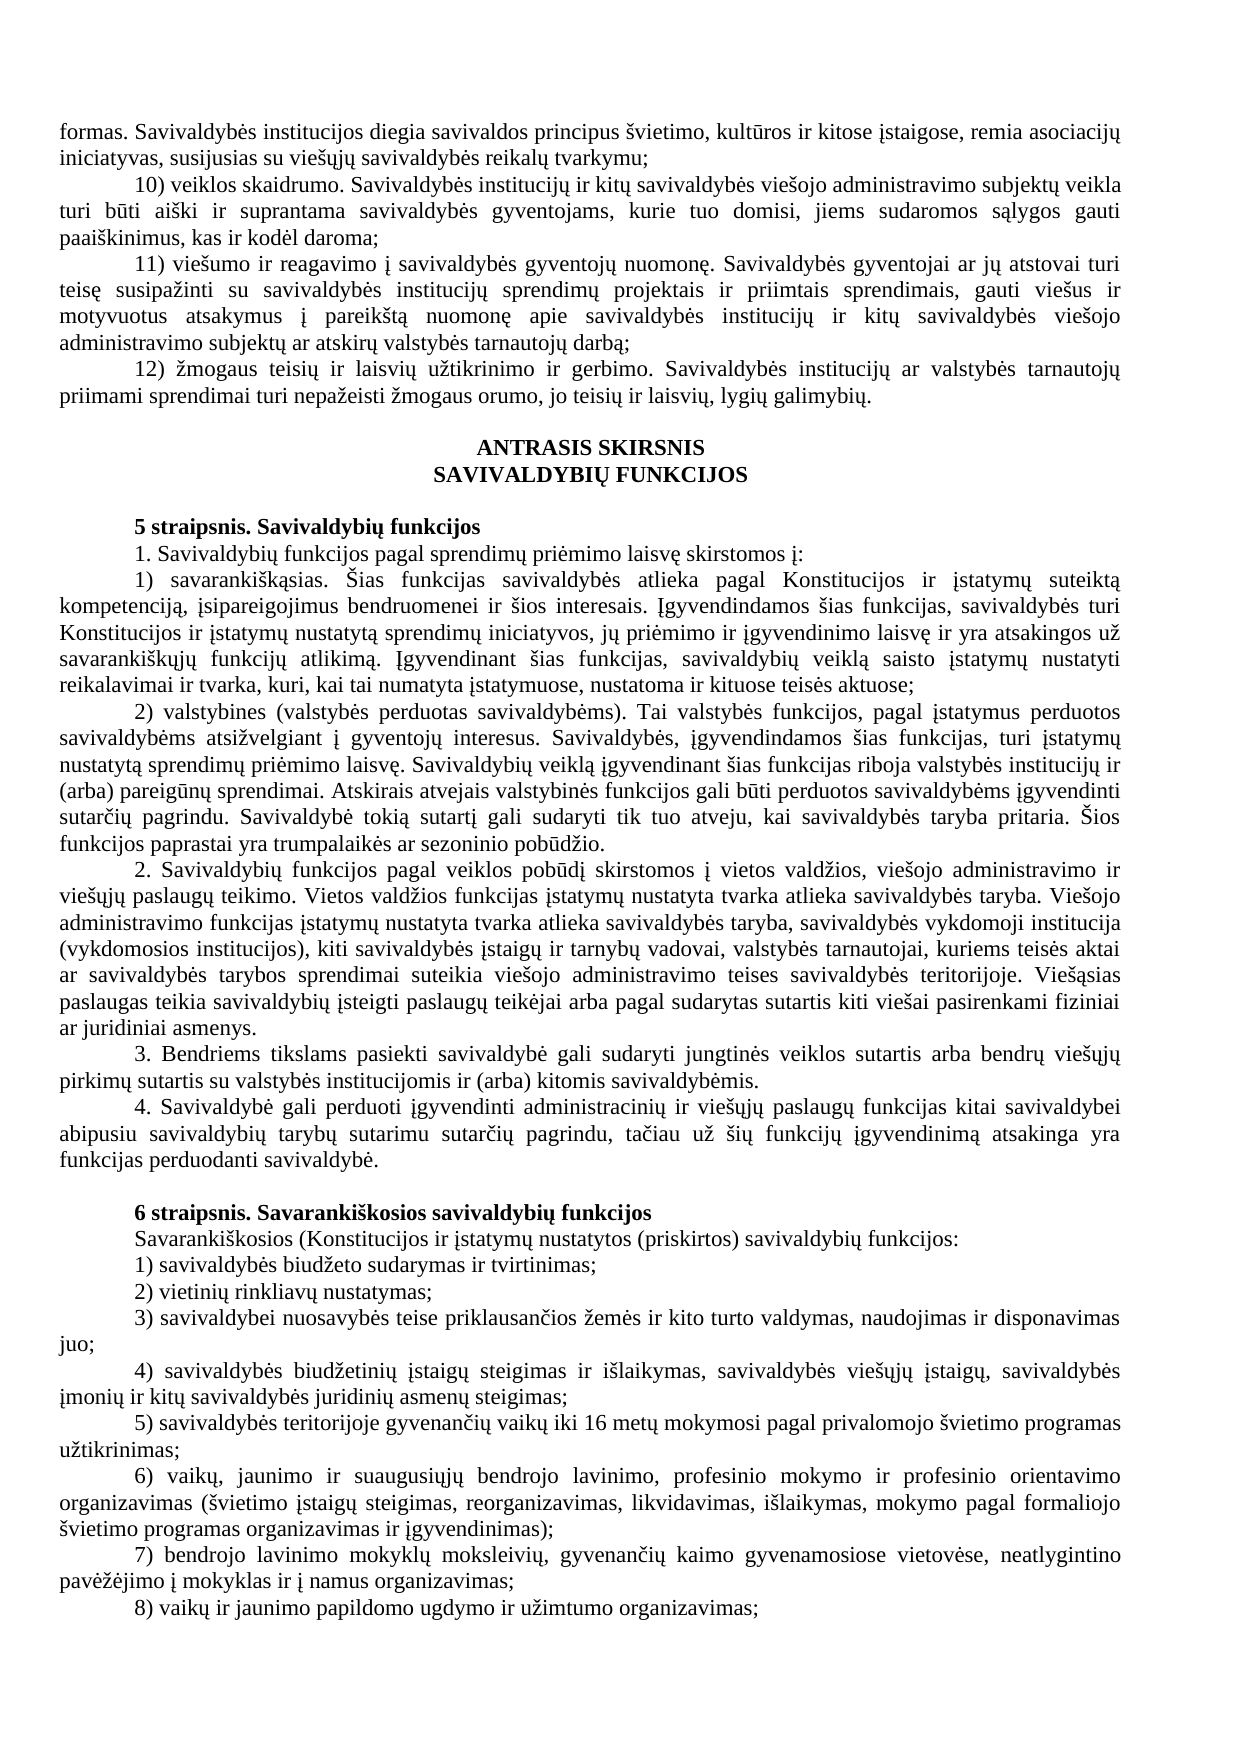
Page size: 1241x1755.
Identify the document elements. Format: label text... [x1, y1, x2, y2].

text 6) vaikų, jaunimo ir suaugusiųjų bendrojo lavinimo, profesinio mokymo ir profesinio orientavimo organizavimas (švietimo įstaigų steigimas, reorganizavimas, likvidavimas, išlaikymas, mokymo pagal formaliojo švietimo programas organizavimas ir įgyvendinimas); [59, 1462, 1122, 1541]
text 5) savivaldybės teritorijoje gyvenančių vaikų iki 16 metų mokymosi pagal privalomojo švietimo programas užtikrinimas; [59, 1409, 1122, 1462]
text 2) valstybines (valstybės perduotas savivaldybėms). Tai valstybės funkcijos, pagal įstatymus perduotos savivaldybėms atsižvelgiant į gyventojų interesus. Savivaldybės, įgyvendindamos šias funkcijas, turi įstatymų nustatytą sprendimų priėmimo laisvę. Savivaldybių veiklą įgyvendinant šias funkcijas riboja valstybės institucijų ir (arba) pareigūnų sprendimai. Atskirais atvejais valstybinės funkcijos gali būti perduotos savivaldybėms įgyvendinti sutarčių pagrindu. Savivaldybė tokią sutartį gali sudaryti tik tuo atveju, kai savivaldybės taryba pritaria. Šios funkcijos paprastai yra trumpalaikės ar sezoninio pobūdžio. [59, 698, 1122, 856]
text 8) vaikų ir jaunimo papildomo ugdymo ir užimtumo organizavimas; [59, 1594, 1122, 1620]
text 12) žmogaus teisių ir laisvių užtikrinimo ir gerbimo. Savivaldybės institucijų ar valstybės tarnautojų priimami sprendimai turi nepažeisti žmogaus orumo, jo teisių ir laisvių, lygių galimybių. [59, 355, 1122, 408]
text Savarankiškosios (Konstitucijos ir įstatymų nustatytos (priskirtos) savivaldybių funkcijos: [59, 1225, 1122, 1251]
text 1) savivaldybės biudžeto sudarymas ir tvirtinimas; [59, 1251, 1122, 1278]
text 1. Savivaldybių funkcijos pagal sprendimų priėmimo laisvę skirstomos į: [59, 540, 1122, 566]
text ANTRASIS SKIRSNIS [59, 434, 1122, 461]
text 7) bendrojo lavinimo mokyklų moksleivių, gyvenančių kaimo gyvenamosiose vietovėse, neatlygintino pavėžėjimo į mokyklas ir į namus organizavimas; [59, 1541, 1122, 1594]
text 10) veiklos skaidrumo. Savivaldybės institucijų ir kitų savivaldybės viešojo administravimo subjektų veikla turi būti aiški ir suprantama savivaldybės gyventojams, kurie tuo domisi, jiems sudaromos sąlygos gauti paaiškinimus, kas ir kodėl daroma; [59, 171, 1122, 250]
text 4. Savivaldybė gali perduoti įgyvendinti administracinių ir viešųjų paslaugų funkcijas kitai savivaldybei abipusiu savivaldybių tarybų sutarimu sutarčių pagrindu, tačiau už šių funkcijų įgyvendinimą atsakinga yra funkcijas perduodanti savivaldybė. [59, 1093, 1122, 1172]
text 2) vietinių rinkliavų nustatymas; [59, 1278, 1122, 1304]
text 3. Bendriems tikslams pasiekti savivaldybė gali sudaryti jungtinės veiklos sutartis arba bendrų viešųjų pirkimų sutartis su valstybės institucijomis ir (arba) kitomis savivaldybėmis. [59, 1041, 1122, 1093]
text 4) savivaldybės biudžetinių įstaigų steigimas ir išlaikymas, savivaldybės viešųjų įstaigų, savivaldybės įmonių ir kitų savivaldybės juridinių asmenų steigimas; [59, 1357, 1122, 1409]
text 6 straipsnis. Savarankiškosios savivaldybių funkcijos [59, 1199, 1122, 1225]
text formas. Savivaldybės institucijos diegia savivaldos principus švietimo, kultūros ir kitose įstaigose, remia asociacijų iniciatyvas, susijusias su viešųjų savivaldybės reikalų tvarkymu; [59, 118, 1122, 171]
text 1) savarankiškąsias. Šias funkcijas savivaldybės atlieka pagal Konstitucijos ir įstatymų suteiktą kompetenciją, įsipareigojimus bendruomenei ir šios interesais. Įgyvendindamos šias funkcijas, savivaldybės turi Konstitucijos ir įstatymų nustatytą sprendimų iniciatyvos, jų priėmimo ir įgyvendinimo laisvę ir yra atsakingos už savarankiškųjų funkcijų atlikimą. Įgyvendinant šias funkcijas, savivaldybių veiklą saisto įstatymų nustatyti reikalavimai ir tvarka, kuri, kai tai numatyta įstatymuose, nustatoma ir kituose teisės aktuose; [59, 566, 1122, 698]
text 3) savivaldybei nuosavybės teise priklausančios žemės ir kito turto valdymas, naudojimas ir disponavimas juo; [59, 1304, 1122, 1357]
text 11) viešumo ir reagavimo į savivaldybės gyventojų nuomonę. Savivaldybės gyventojai ar jų atstovai turi teisę susipažinti su savivaldybės institucijų sprendimų projektais ir priimtais sprendimais, gauti viešus ir motyvuotus atsakymus į pareikštą nuomonę apie savivaldybės institucijų ir kitų savivaldybės viešojo administravimo subjektų ar atskirų valstybės tarnautojų darbą; [59, 250, 1122, 355]
text 2. Savivaldybių funkcijos pagal veiklos pobūdį skirstomos į vietos valdžios, viešojo administravimo ir viešųjų paslaugų teikimo. Vietos valdžios funkcijas įstatymų nustatyta tvarka atlieka savivaldybės taryba. Viešojo administravimo funkcijas įstatymų nustatyta tvarka atlieka savivaldybės taryba, savivaldybės vykdomoji institucija (vykdomosios institucijos), kiti savivaldybės įstaigų ir tarnybų vadovai, valstybės tarnautojai, kuriems teisės aktai ar savivaldybės tarybos sprendimai suteikia viešojo administravimo teises savivaldybės teritorijoje. Viešąsias paslaugas teikia savivaldybių įsteigti paslaugų teikėjai arba pagal sudarytas sutartis kiti viešai pasirenkami fiziniai ar juridiniai asmenys. [59, 856, 1122, 1041]
text 5 straipsnis. Savivaldybių funkcijos [59, 513, 1122, 540]
text SAVIVALDYBIŲ FUNKCIJOS [59, 461, 1122, 487]
